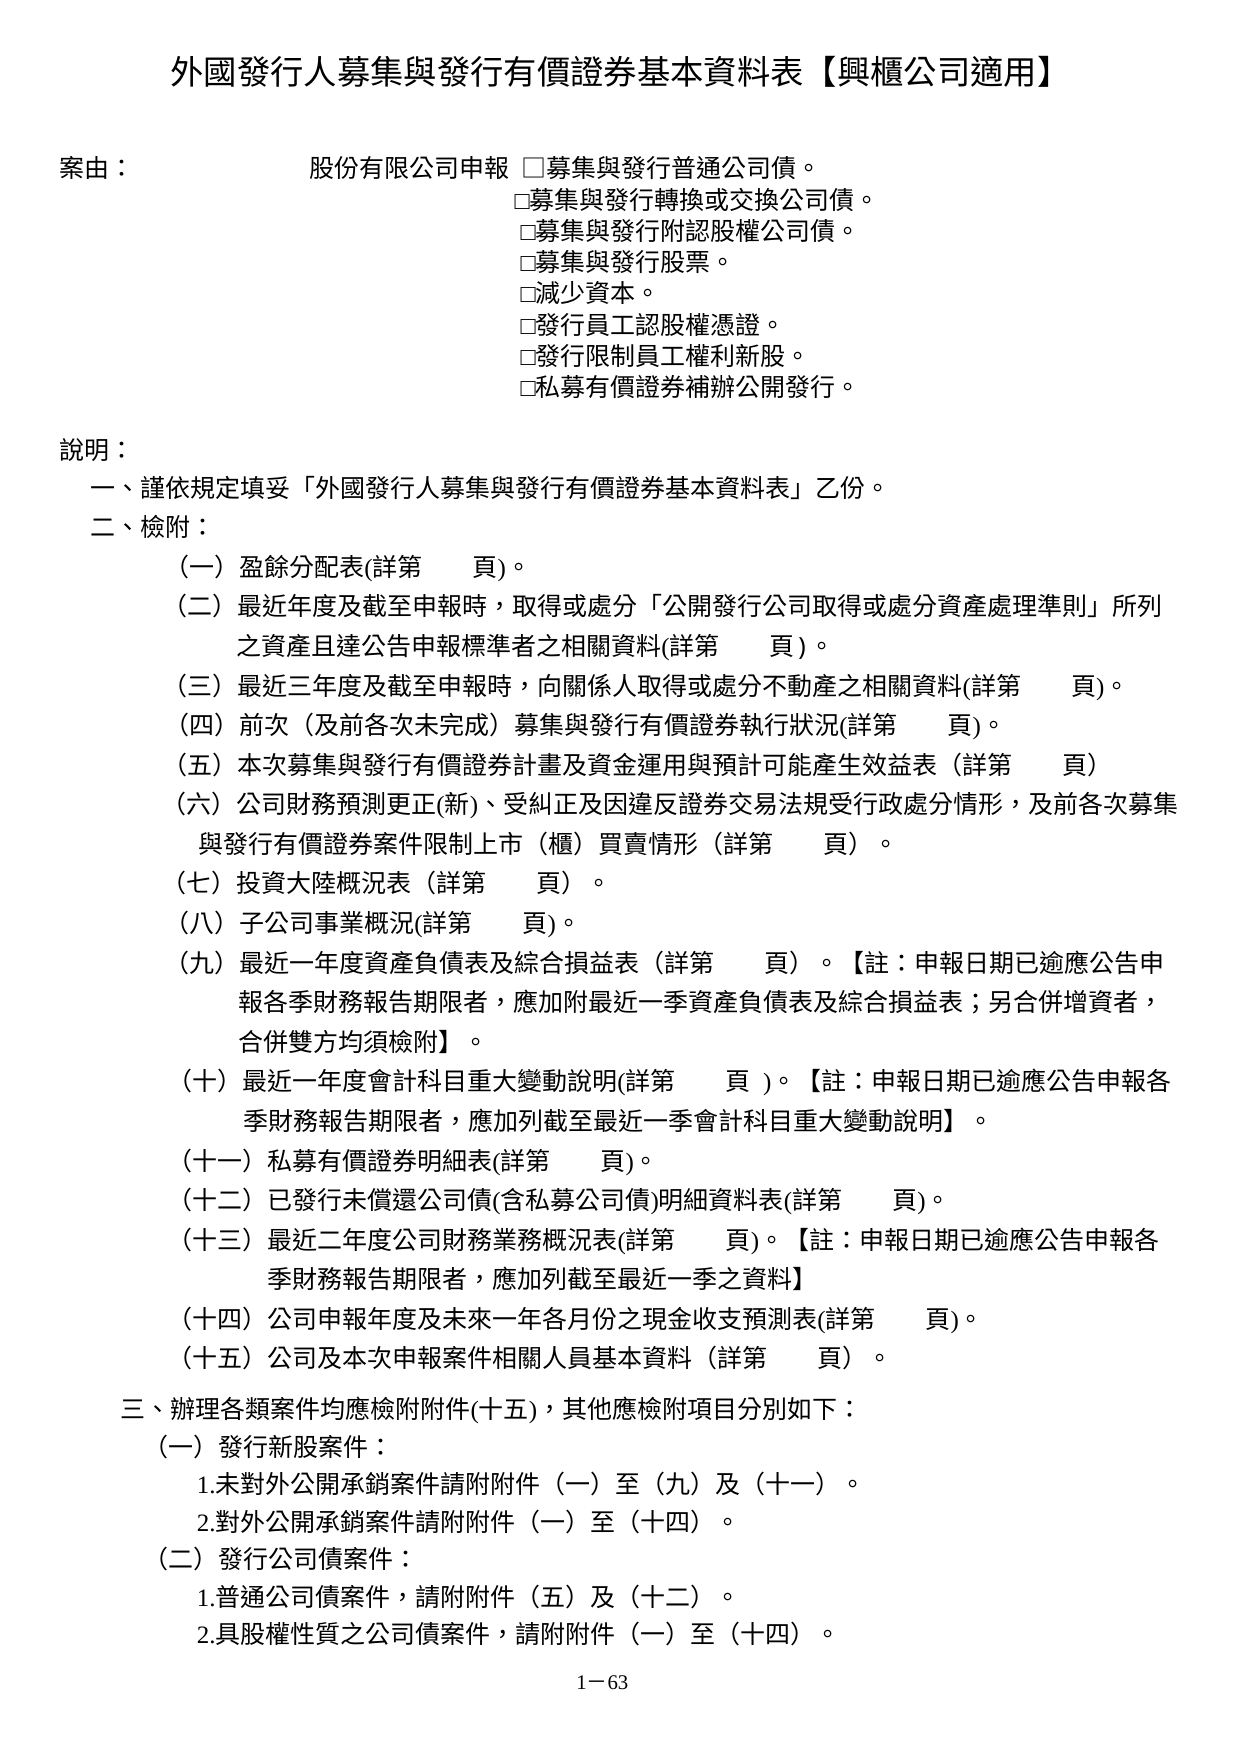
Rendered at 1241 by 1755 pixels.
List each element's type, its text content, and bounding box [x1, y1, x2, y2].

text □募集與發行股票。 [59, 247, 1181, 278]
text （十一）私募有價證券明細表(詳第 頁)。 [167, 1138, 1181, 1178]
text （一）發行新股案件： [134, 1426, 1181, 1463]
text 外國發行人募集與發行有價證券基本資料表【興櫃公司適用】 [59, 59, 1181, 90]
text 案由： 股份有限公司申報 □募集與發行普通公司債。 [59, 153, 1181, 184]
text □募集與發行附認股權公司債。 [59, 215, 1181, 247]
text 2.對外公開承銷案件請附附件（一）至（十四）。 [197, 1501, 1181, 1538]
text 1.普通公司債案件，請附附件（五）及（十二）。 [197, 1576, 1181, 1613]
text 2.具股權性質之公司債案件，請附附件（一）至（十四）。 [197, 1613, 1181, 1651]
text □發行員工認股權憑證。 [59, 309, 1181, 340]
text 三、辦理各類案件均應檢附附件(十五)，其他應檢附項目分別如下： [120, 1388, 1181, 1426]
text （五）本次募集與發行有價證券計畫及資金運用與預計可能產生效益表（詳第 頁） [162, 742, 1181, 782]
text □私募有價證券補辦公開發行。 [59, 372, 1181, 403]
text 說明： [59, 434, 1181, 465]
text （三）最近三年度及截至申報時，向關係人取得或處分不動產之相關資料(詳第 頁)。 [162, 663, 1181, 703]
text □發行限制員工權利新股。 [59, 340, 1181, 372]
text （七）投資大陸概況表（詳第 頁）。 [161, 861, 1181, 901]
text 一、謹依規定填妥「外國發行人募集與發行有價證券基本資料表」乙份。 [59, 465, 1181, 505]
text （十）最近一年度會計科目重大變動說明(詳第 頁 )。【註：申報日期已逾應公告申報各季財務報告期限者，應加列截至最近一季會計科目重大變動說明】。 [167, 1059, 1181, 1138]
text （十二）已發行未償還公司債(含私募公司債)明細資料表(詳第 頁)。 [167, 1178, 1181, 1217]
text （九）最近一年度資產負債表及綜合損益表（詳第 頁）。【註：申報日期已逾應公告申報各季財務報告期限者，應加附最近一季資產負債表及綜合損益表；另合併增資者，合併雙方均須檢附】。 [164, 940, 1181, 1059]
text （十三）最近二年度公司財務業務概況表(詳第 頁)。【註：申報日期已逾應公告申報各季財務報告期限者，應加列截至最近一季之資料】 [167, 1217, 1181, 1297]
text 與發行有價證券案件限制上市（櫃）買賣情形（詳第 頁）。 [161, 822, 1181, 861]
text （二）最近年度及截至申報時，取得或處分「公開發行公司取得或處分資產處理準則」所列之資產且達公告申報標準者之相關資料(詳第 頁)。 [162, 584, 1181, 663]
text （八）子公司事業概況(詳第 頁)。 [164, 901, 1181, 940]
text （一）盈餘分配表(詳第 頁)。 [164, 544, 1181, 584]
text （六）公司財務預測更正(新)、受糾正及因違反證券交易法規受行政處分情形，及前各次募集 [161, 782, 1181, 822]
text （四）前次（及前各次未完成）募集與發行有價證券執行狀況(詳第 頁)。 [164, 703, 1181, 742]
text （二）發行公司債案件： [134, 1538, 1181, 1576]
text □募集與發行轉換或交換公司債。 [59, 184, 1181, 215]
text （十五）公司及本次申報案件相關人員基本資料（詳第 頁）。 [167, 1336, 1181, 1376]
text □減少資本。 [59, 278, 1181, 309]
text 二、檢附： [59, 505, 1181, 544]
text （十四）公司申報年度及未來一年各月份之現金收支預測表(詳第 頁)。 [167, 1297, 1181, 1336]
text 1.未對外公開承銷案件請附附件（一）至（九）及（十一）。 [197, 1463, 1181, 1501]
